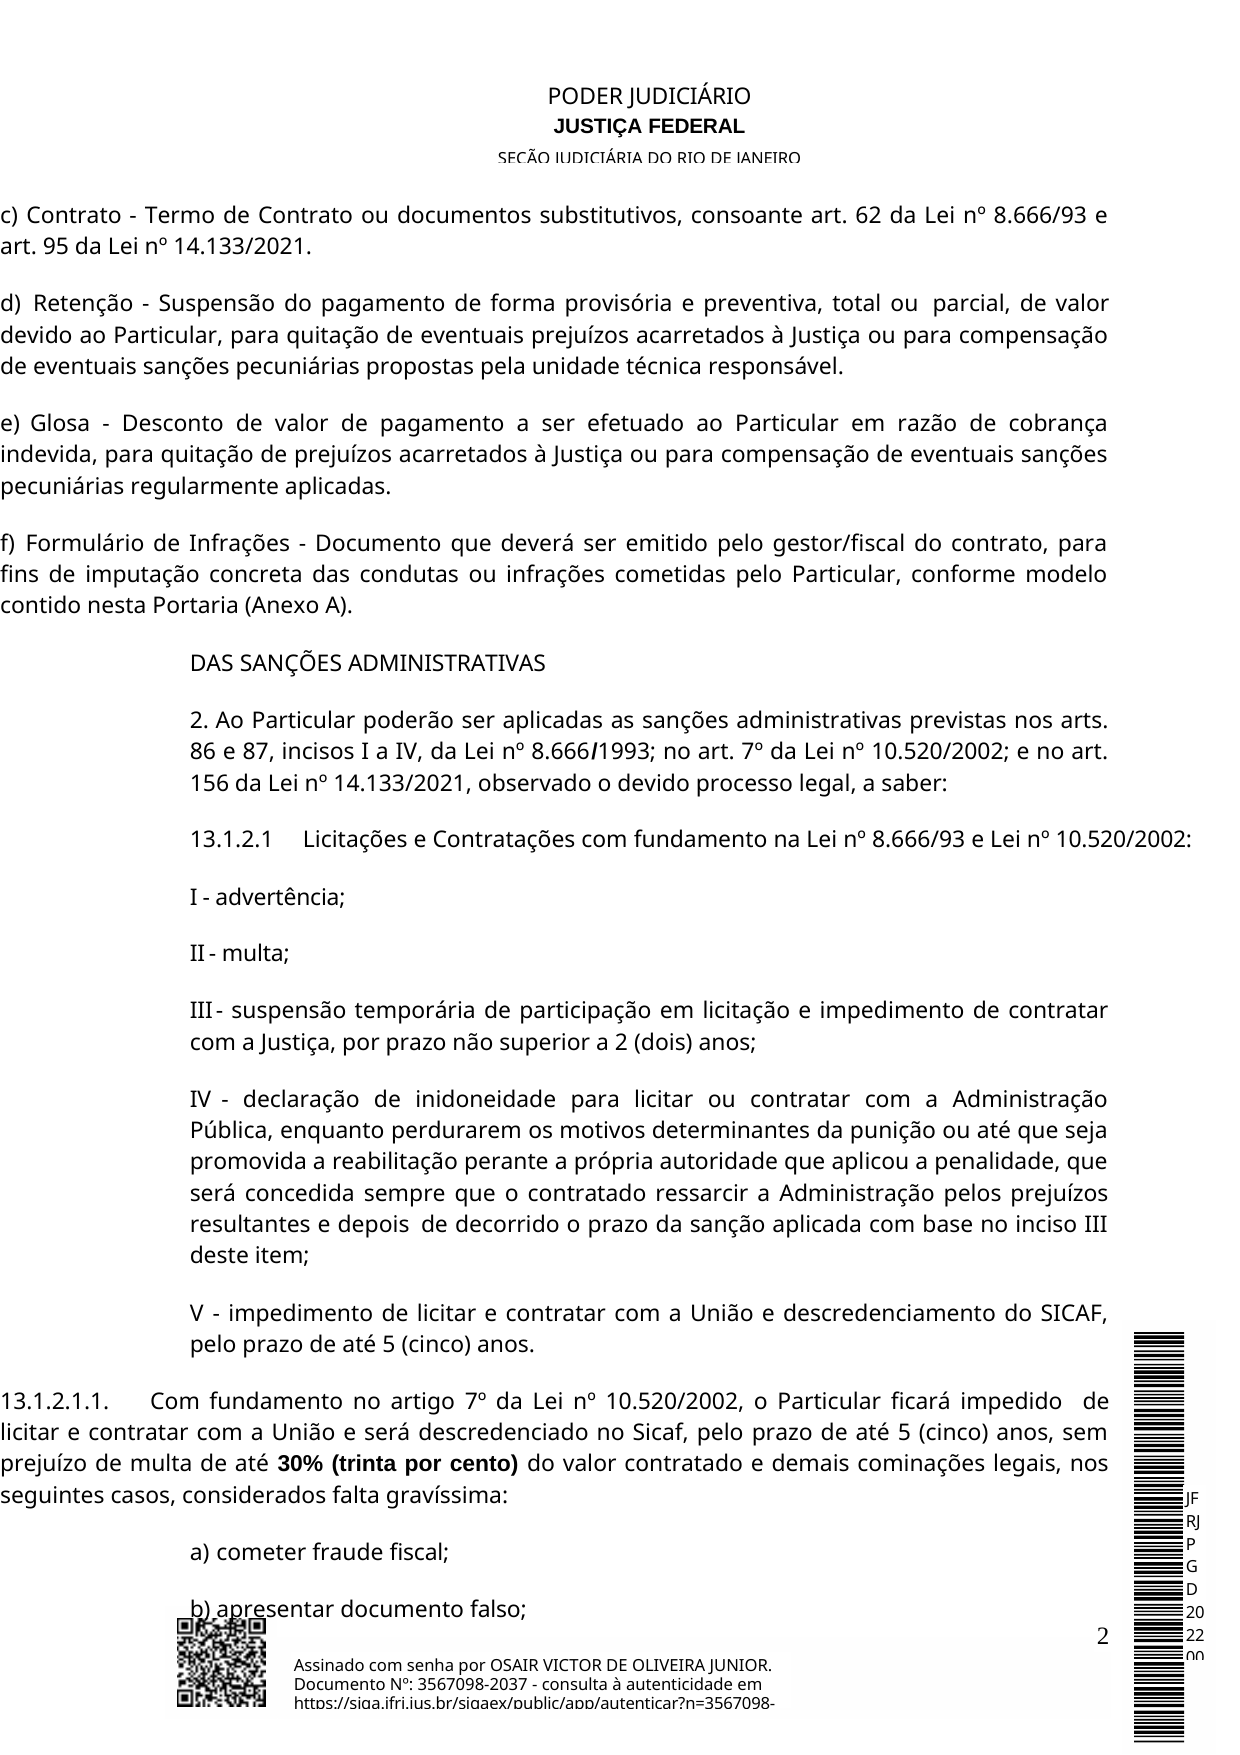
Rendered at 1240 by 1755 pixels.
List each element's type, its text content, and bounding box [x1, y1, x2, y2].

list - suspensão temporária de participação em licitação e impedimento de contratar com a Justiça, por prazo não superior a 2 (dois) anos; [189, 994, 1109, 1057]
list - advertência; [189, 880, 1239, 912]
list Licitações e Contratações com fundamento na Lei nº 8.666/93 e Lei nº 10.520/2002: [189, 823, 1239, 855]
list Formulário de Infrações - Documento que deverá ser emitido pelo gestor/fiscal do contrato, para fins de imputação concreta das condutas ou infrações cometidas pelo Particular, conforme modelo contido nesta Portaria (Anexo A). [0, 527, 1109, 621]
list - multa; [189, 937, 1239, 969]
list - declaração de inidoneidade para licitar ou contratar com a Administração Pública, enquanto perdurarem os motivos determinantes da punição ou até que seja promovida a reabilitação perante a própria autoridade que aplicou a penalidade, que será concedida sempre que o contratado ressarcir a Administração pelos prejuízos resultantes e depois de decorrido o prazo da sanção aplicada com base no inciso III deste item; [189, 1083, 1109, 1270]
list Ao Particular poderão ser aplicadas as sanções administrativas previstas nos arts. 86 e 87, incisos I a IV, da Lei nº 8.666/1993; no art. 7º da Lei nº 10.520/2002; e no art. 156 da Lei nº 14.133/2021, observado o devido processo legal, a saber: [189, 704, 1109, 798]
list apresentar documento falso; [189, 1593, 1122, 1624]
list - impedimento de licitar e contratar com a União e descredenciamento do SICAF, pelo prazo de até 5 (cinco) anos. [189, 1296, 1109, 1359]
list [1216, 1536, 1239, 1567]
list JFRJPGD202200034A [1186, 1487, 1206, 1659]
text DAS SANÇÕES ADMINISTRATIVAS [189, 647, 1239, 678]
list Contrato - Termo de Contrato ou documentos substitutivos, consoante art. 62 da Lei nº 8.666/93 e art. 95 da Lei nº 14.133/2021. [0, 199, 1109, 261]
list cometer fraude fiscal; [189, 1536, 1122, 1567]
list Com fundamento no artigo 7º da Lei nº 10.520/2002, o Particular ficará impedido de licitar e contratar com a União e será descredenciado no Sicaf, pelo prazo de até 5 (cinco) anos, sem prejuízo de multa de até 30% (trinta por cento) do valor contratado e demais cominações legais, nos seguintes casos, considerados falta gravíssima: [0, 1385, 1109, 1510]
list [1216, 1593, 1239, 1624]
list Retenção - Suspensão do pagamento de forma provisória e preventiva, total ou parcial, de valor devido ao Particular, para quitação de eventuais prejuízos acarretados à Justiça ou para compensação de eventuais sanções pecuniárias propostas pela unidade técnica responsável. [0, 287, 1109, 381]
list Glosa - Desconto de valor de pagamento a ser efetuado ao Particular em razão de cobrança indevida, para quitação de prejuízos acarretados à Justiça ou para compensação de eventuais sanções pecuniárias regularmente aplicadas. [0, 407, 1109, 501]
